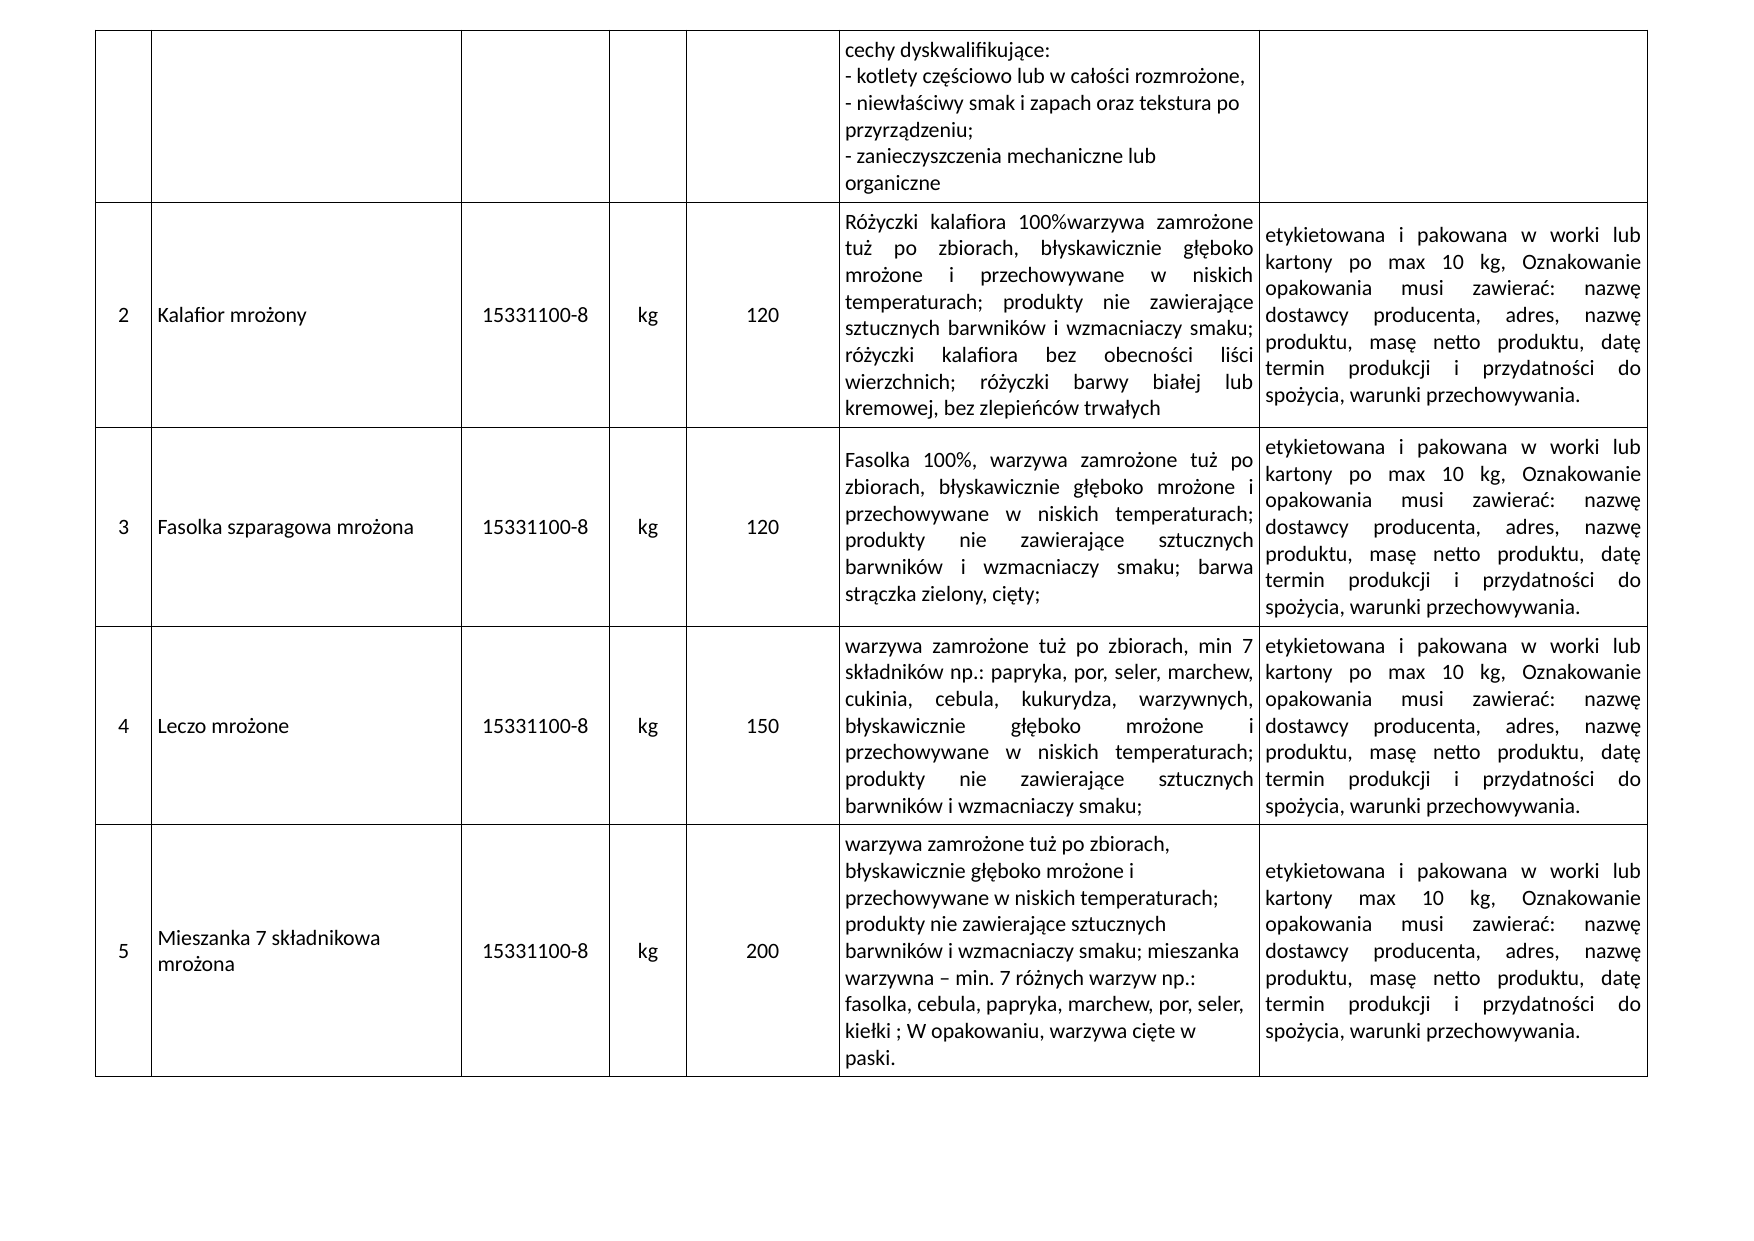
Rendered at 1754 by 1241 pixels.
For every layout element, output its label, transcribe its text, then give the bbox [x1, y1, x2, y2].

table_cell cechy dyskwalifikujące: - kotlety częściowo lub w całości rozmrożone, - niewłaściwy smak i zapach oraz tekstura po przyrządzeniu; - zanieczyszczenia mechaniczne lub organiczne [840, 31, 1259, 202]
table_cell [610, 31, 686, 202]
table_cell Różyczki kalafiora 100%warzywa zamrożone tuż po zbiorach, błyskawicznie głęboko mrożone i przechowywane w niskich temperaturach; produkty nie zawierające sztucznych barwników i wzmacniaczy smaku; różyczki kalafiora bez obecności liści wierzchnich; różyczki barwy białej lub kremowej, bez zlepieńców trwałych [840, 203, 1259, 427]
table_cell etykietowana i pakowana w worki lub kartony max 10 kg, Oznakowanie opakowania musi zawierać: nazwę dostawcy producenta, adres, nazwę produktu, masę netto produktu, datę termin produkcji i przydatności do spożycia, warunki przechowywania. [1260, 825, 1647, 1076]
table_cell [687, 31, 839, 202]
table_cell [152, 31, 461, 202]
table_cell kg [610, 428, 686, 626]
table_cell etykietowana i pakowana w worki lub kartony po max 10 kg, Oznakowanie opakowania musi zawierać: nazwę dostawcy producenta, adres, nazwę produktu, masę netto produktu, datę termin produkcji i przydatności do spożycia, warunki przechowywania. [1260, 627, 1647, 824]
table_cell 3 [96, 428, 151, 626]
table_cell [462, 31, 609, 202]
table_cell Fasolka 100%, warzywa zamrożone tuż po zbiorach, błyskawicznie głęboko mrożone i przechowywane w niskich temperaturach; produkty nie zawierające sztucznych barwników i wzmacniaczy smaku; barwa strączka zielony, cięty; [840, 428, 1259, 626]
table_cell 5 [96, 825, 151, 1076]
table_cell 2 [96, 203, 151, 427]
table_cell 15331100-8 [462, 627, 609, 824]
table_cell [1260, 31, 1647, 202]
table_cell 4 [96, 627, 151, 824]
table_cell 15331100-8 [462, 203, 609, 427]
table_cell etykietowana i pakowana w worki lub kartony po max 10 kg, Oznakowanie opakowania musi zawierać: nazwę dostawcy producenta, adres, nazwę produktu, masę netto produktu, datę termin produkcji i przydatności do spożycia, warunki przechowywania. [1260, 428, 1647, 626]
table_cell warzywa zamrożone tuż po zbiorach, błyskawicznie głęboko mrożone i przechowywane w niskich temperaturach; produkty nie zawierające sztucznych barwników i wzmacniaczy smaku; mieszanka warzywna – min. 7 różnych warzyw np.: fasolka, cebula, papryka, marchew, por, seler, kiełki ; W opakowaniu, warzywa cięte w paski. [840, 825, 1259, 1076]
table_cell warzywa zamrożone tuż po zbiorach, min 7 składników np.: papryka, por, seler, marchew, cukinia, cebula, kukurydza, warzywnych, błyskawicznie głęboko mrożone i przechowywane w niskich temperaturach; produkty nie zawierające sztucznych barwników i wzmacniaczy smaku; [840, 627, 1259, 824]
table_cell kg [610, 627, 686, 824]
table_cell Kalafior mrożony [152, 203, 461, 427]
table_cell etykietowana i pakowana w worki lub kartony po max 10 kg, Oznakowanie opakowania musi zawierać: nazwę dostawcy producenta, adres, nazwę produktu, masę netto produktu, datę termin produkcji i przydatności do spożycia, warunki przechowywania. [1260, 203, 1647, 427]
table_cell 120 [687, 428, 839, 626]
table_cell 150 [687, 627, 839, 824]
table_cell 200 [687, 825, 839, 1076]
table_cell Fasolka szparagowa mrożona [152, 428, 461, 626]
table_cell Mieszanka 7 składnikowa mrożona [152, 825, 461, 1076]
table_cell kg [610, 203, 686, 427]
table_cell 120 [687, 203, 839, 427]
table_cell 15331100-8 [462, 825, 609, 1076]
table_cell [96, 31, 151, 202]
table_cell kg [610, 825, 686, 1076]
table_cell 15331100-8 [462, 428, 609, 626]
table_cell Leczo mrożone [152, 627, 461, 824]
